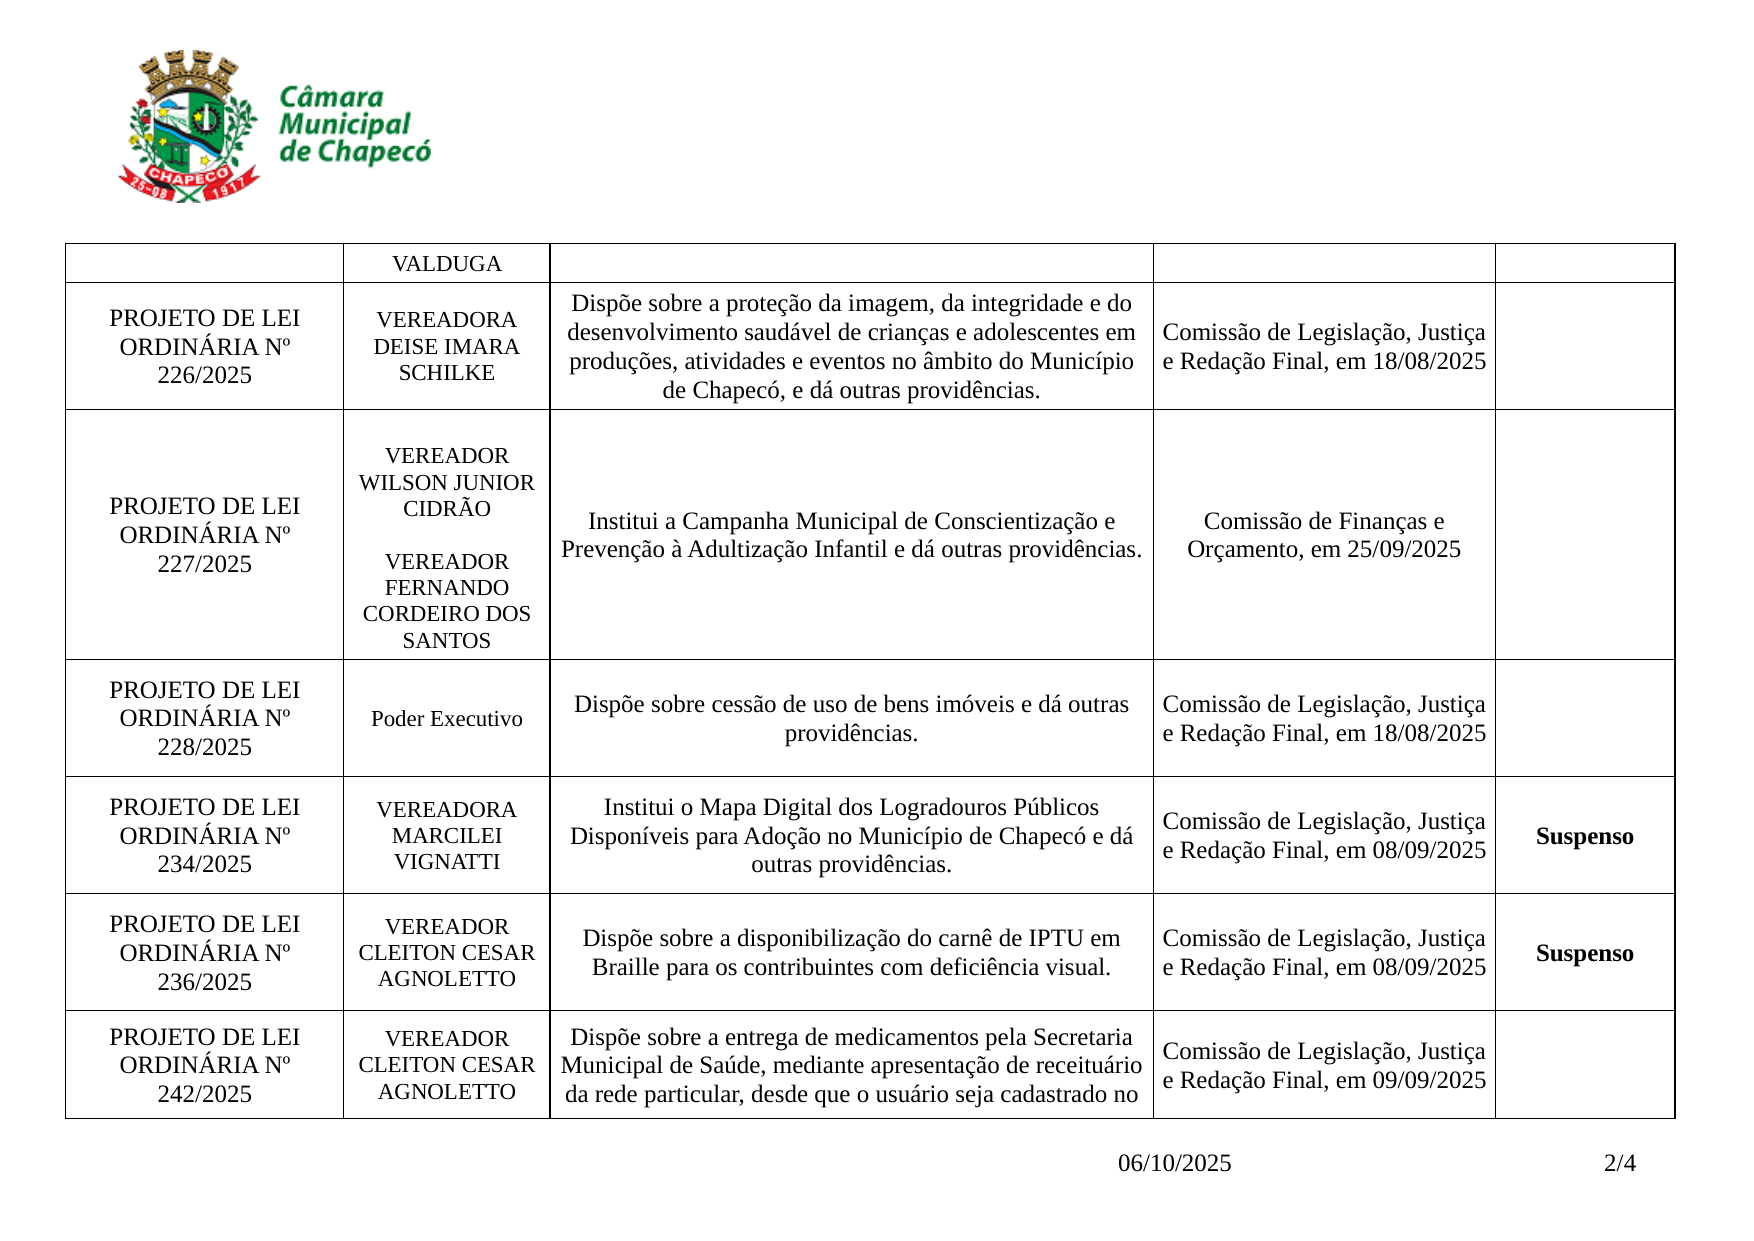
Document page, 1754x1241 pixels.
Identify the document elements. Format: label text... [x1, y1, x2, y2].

table_cell Suspenso [1496, 894, 1674, 1010]
table_cell PROJETO DE LEI ORDINÁRIA Nº 228/2025 [66, 660, 343, 776]
table_cell [1496, 244, 1674, 282]
table_cell PROJETO DE LEI ORDINÁRIA Nº 226/2025 [66, 283, 343, 409]
table_cell Comissão de Legislação, Justiça e Redação Final, em 18/08/2025 [1154, 283, 1495, 409]
table_cell Comissão de Legislação, Justiça e Redação Final, em 08/09/2025 [1154, 894, 1495, 1010]
table_cell [551, 244, 1153, 282]
table_cell [1496, 660, 1674, 776]
table_cell Dispõe sobre cessão de uso de bens imóveis e dá outras providências. [551, 660, 1153, 776]
table_cell PROJETO DE LEI ORDINÁRIA Nº 236/2025 [66, 894, 343, 1010]
table_cell VEREADOR WILSON JUNIOR CIDRÃO VEREADOR FERNANDO CORDEIRO DOS SANTOS [344, 410, 549, 659]
table_cell Suspenso [1496, 777, 1674, 893]
picture [118, 50, 431, 203]
table_cell Institui a Campanha Municipal de Conscientização e Prevenção à Adultização Infantil e dá outras providências. [551, 410, 1153, 659]
table_cell VEREADORA MARCILEI VIGNATTI [344, 777, 549, 893]
table_cell Comissão de Legislação, Justiça e Redação Final, em 08/09/2025 [1154, 777, 1495, 893]
table_cell VEREADORA DEISE IMARA SCHILKE [344, 283, 549, 409]
table_cell Institui o Mapa Digital dos Logradouros Públicos Disponíveis para Adoção no Município de Chapecó e dá outras providências. [551, 777, 1153, 893]
table_cell [1496, 410, 1674, 659]
table_cell [1496, 283, 1674, 409]
table_cell VALDUGA [344, 244, 549, 282]
table_cell [66, 244, 343, 282]
table_cell PROJETO DE LEI ORDINÁRIA Nº 227/2025 [66, 410, 343, 659]
table_cell [1496, 1011, 1674, 1118]
table_cell Comissão de Legislação, Justiça e Redação Final, em 18/08/2025 [1154, 660, 1495, 776]
table_cell Dispõe sobre a disponibilização do carnê de IPTU em Braille para os contribuintes com deficiência visual. [551, 894, 1153, 1010]
table_cell Poder Executivo [344, 660, 549, 776]
table_cell VEREADOR CLEITON CESAR AGNOLETTO [344, 894, 549, 1010]
table_cell PROJETO DE LEI ORDINÁRIA Nº 242/2025 [66, 1011, 343, 1118]
table_cell Comissão de Legislação, Justiça e Redação Final, em 09/09/2025 [1154, 1011, 1495, 1118]
table_cell Comissão de Finanças e Orçamento, em 25/09/2025 [1154, 410, 1495, 659]
table_cell Dispõe sobre a proteção da imagem, da integridade e do desenvolvimento saudável de crianças e adolescentes em produções, atividades e eventos no âmbito do Município de Chapecó, e dá outras providências. [551, 283, 1153, 409]
table_cell VEREADOR CLEITON CESAR AGNOLETTO [344, 1011, 549, 1118]
table_cell [1154, 244, 1495, 282]
table_cell PROJETO DE LEI ORDINÁRIA Nº 234/2025 [66, 777, 343, 893]
table_cell Dispõe sobre a entrega de medicamentos pela Secretaria Municipal de Saúde, mediante apresentação de receituário da rede particular, desde que o usuário seja cadastrado no [551, 1011, 1153, 1118]
